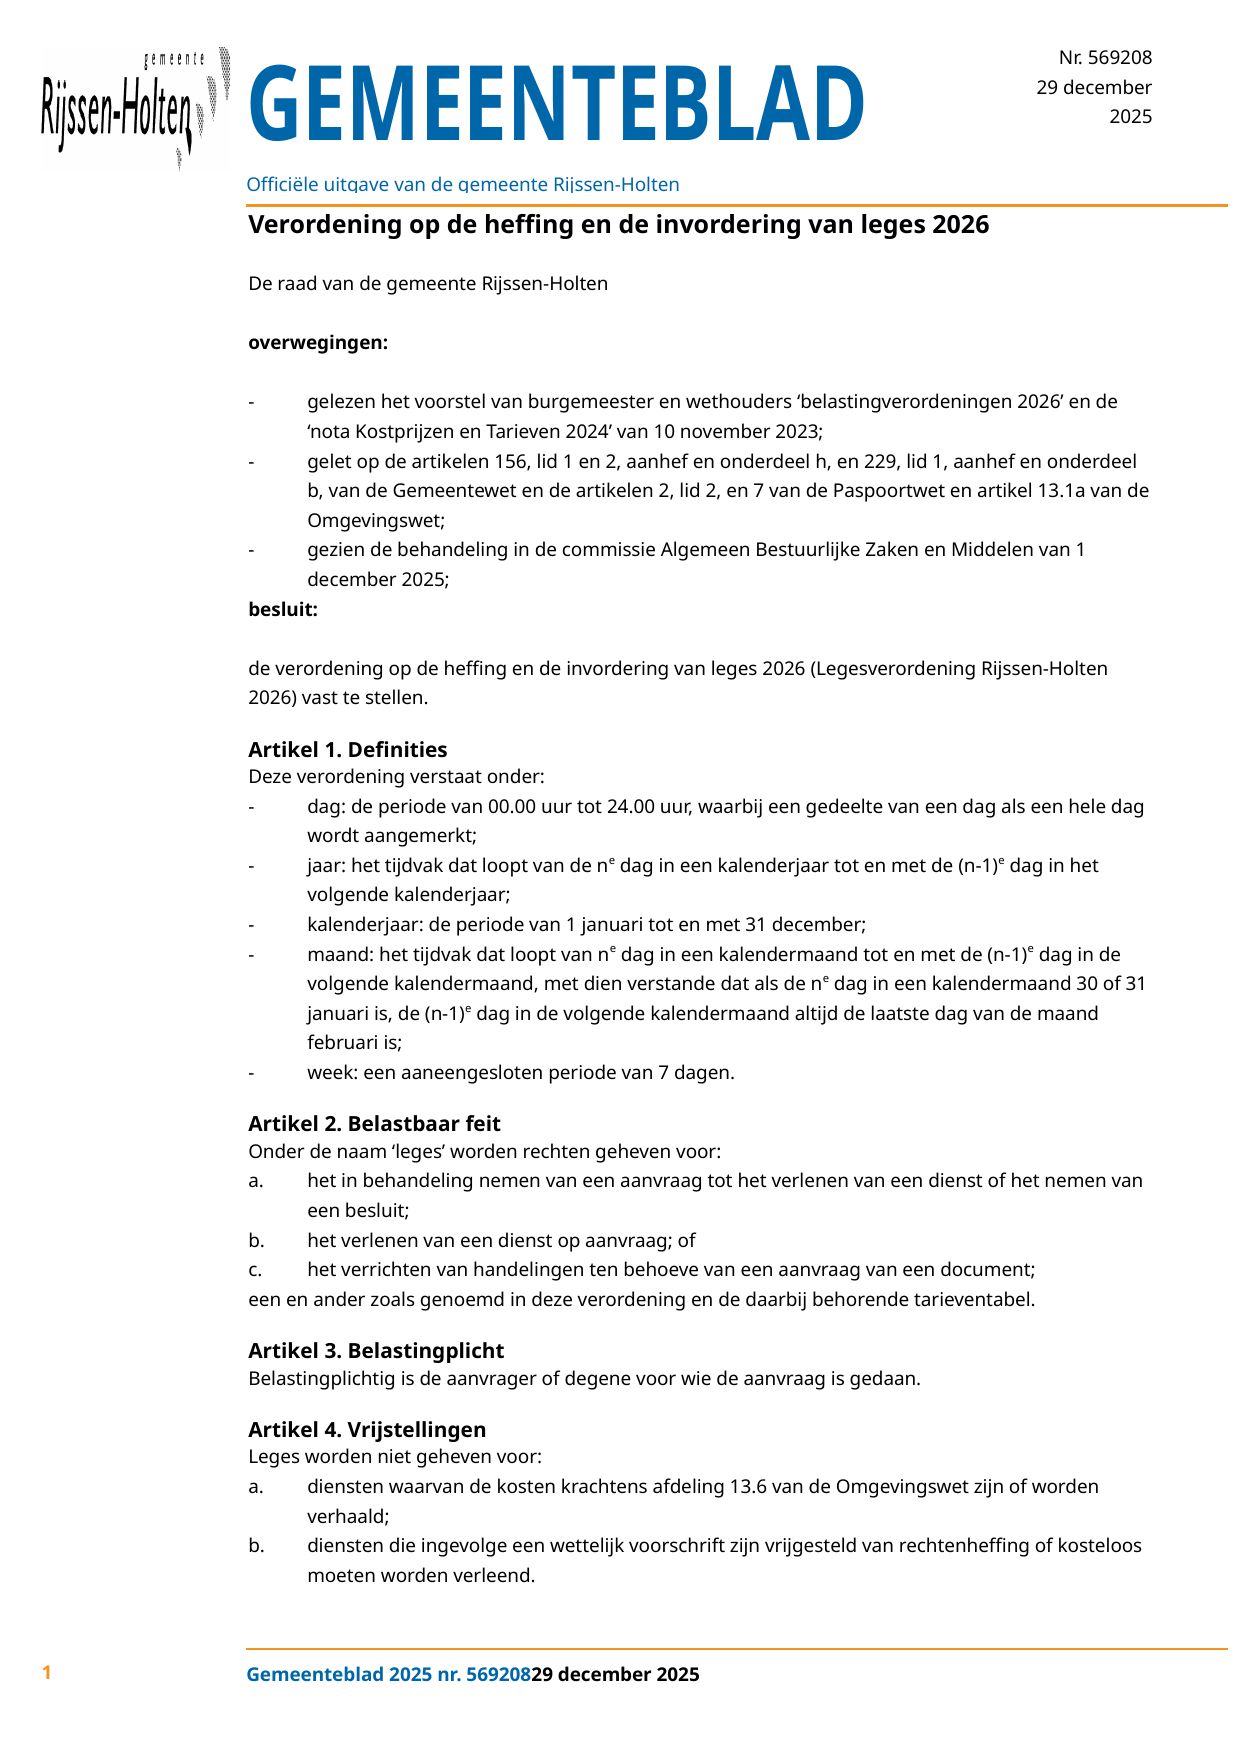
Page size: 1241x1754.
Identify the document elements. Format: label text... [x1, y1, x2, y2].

picture [41, 47, 231, 172]
list dag: de periode van 00.00 uur tot 24.00 uur, waarbij een gedeelte van een dag als een hele dag wordt aangemerkt; [248, 793, 1152, 848]
list gelezen het voorstel van burgemeester en wethouders ‘belastingverordeningen 2026’ en de ‘nota Kostprijzen en Tarieven 2024’ van 10 november 2023; [248, 389, 1152, 444]
list gelet op de artikelen 156, lid 1 en 2, aanhef en onderdeel h, en 229, lid 1, aanhef en onderdeel b, van de Gemeentewet en de artikelen 2, lid 2, en 7 van de Paspoortwet en artikel 13.1a van de Omgevingswet; [248, 448, 1152, 533]
text Leges worden niet geheven voor: [248, 1444, 1152, 1469]
text Artikel 1. Definities [248, 735, 1152, 763]
list gezien de behandeling in de commissie Algemeen Bestuurlijke Zaken en Middelen van 1 december 2025; [248, 537, 1152, 592]
list maand: het tijdvak dat loopt van ne dag in een kalendermaand tot en met de (n-1)e dag in de volgende kalendermaand, met dien verstande dat als de ne dag in een kalendermaand 30 of 31 januari is, de (n-1)e dag in de volgende kalendermaand altijd de laatste dag van de maand februari is; [248, 941, 1152, 1055]
text Onder de naam ‘leges’ worden rechten geheven voor: [248, 1138, 1152, 1164]
text besluit: [248, 596, 1152, 621]
text Verordening op de heffing en de invordering van leges 2026 [248, 207, 1152, 241]
text Artikel 3. Belastingplicht [248, 1336, 1152, 1365]
text Belastingplichtig is de aanvrager of degene voor wie de aanvraag is gedaan. [248, 1365, 1152, 1391]
text Artikel 2. Belastbaar feit [248, 1109, 1152, 1138]
text Deze verordening verstaat onder: [248, 763, 1152, 789]
text Artikel 4. Vrijstellingen [248, 1415, 1152, 1444]
list het verlenen van een dienst op aanvraag; of [248, 1227, 1152, 1252]
text De raad van de gemeente Rijssen-Holten [248, 270, 1152, 296]
list week: een aaneengesloten periode van 7 dagen. [248, 1059, 1152, 1085]
list jaar: het tijdvak dat loopt van de ne dag in een kalenderjaar tot en met de (n-1)e dag in het volgende kalenderjaar; [248, 852, 1152, 907]
list het in behandeling nemen van een aanvraag tot het verlenen van een dienst of het nemen van een besluit; [248, 1168, 1152, 1223]
list het verrichten van handelingen ten behoeve van een aanvraag van een document; [248, 1256, 1152, 1282]
text een en ander zoals genoemd in deze verordening en de daarbij behorende tarieventabel. [248, 1286, 1152, 1312]
list diensten waarvan de kosten krachtens afdeling 13.6 van de Omgevingswet zijn of worden verhaald; [248, 1473, 1152, 1528]
text overwegingen: [248, 329, 1152, 355]
text de verordening op de heffing en de invordering van leges 2026 (Legesverordening Rijssen-Holten 2026) vast te stellen. [248, 655, 1152, 710]
list diensten die ingevolge een wettelijk voorschrift zijn vrijgesteld van rechtenheffing of kosteloos moeten worden verleend. [248, 1532, 1152, 1588]
list kalenderjaar: de periode van 1 januari tot en met 31 december; [248, 911, 1152, 937]
